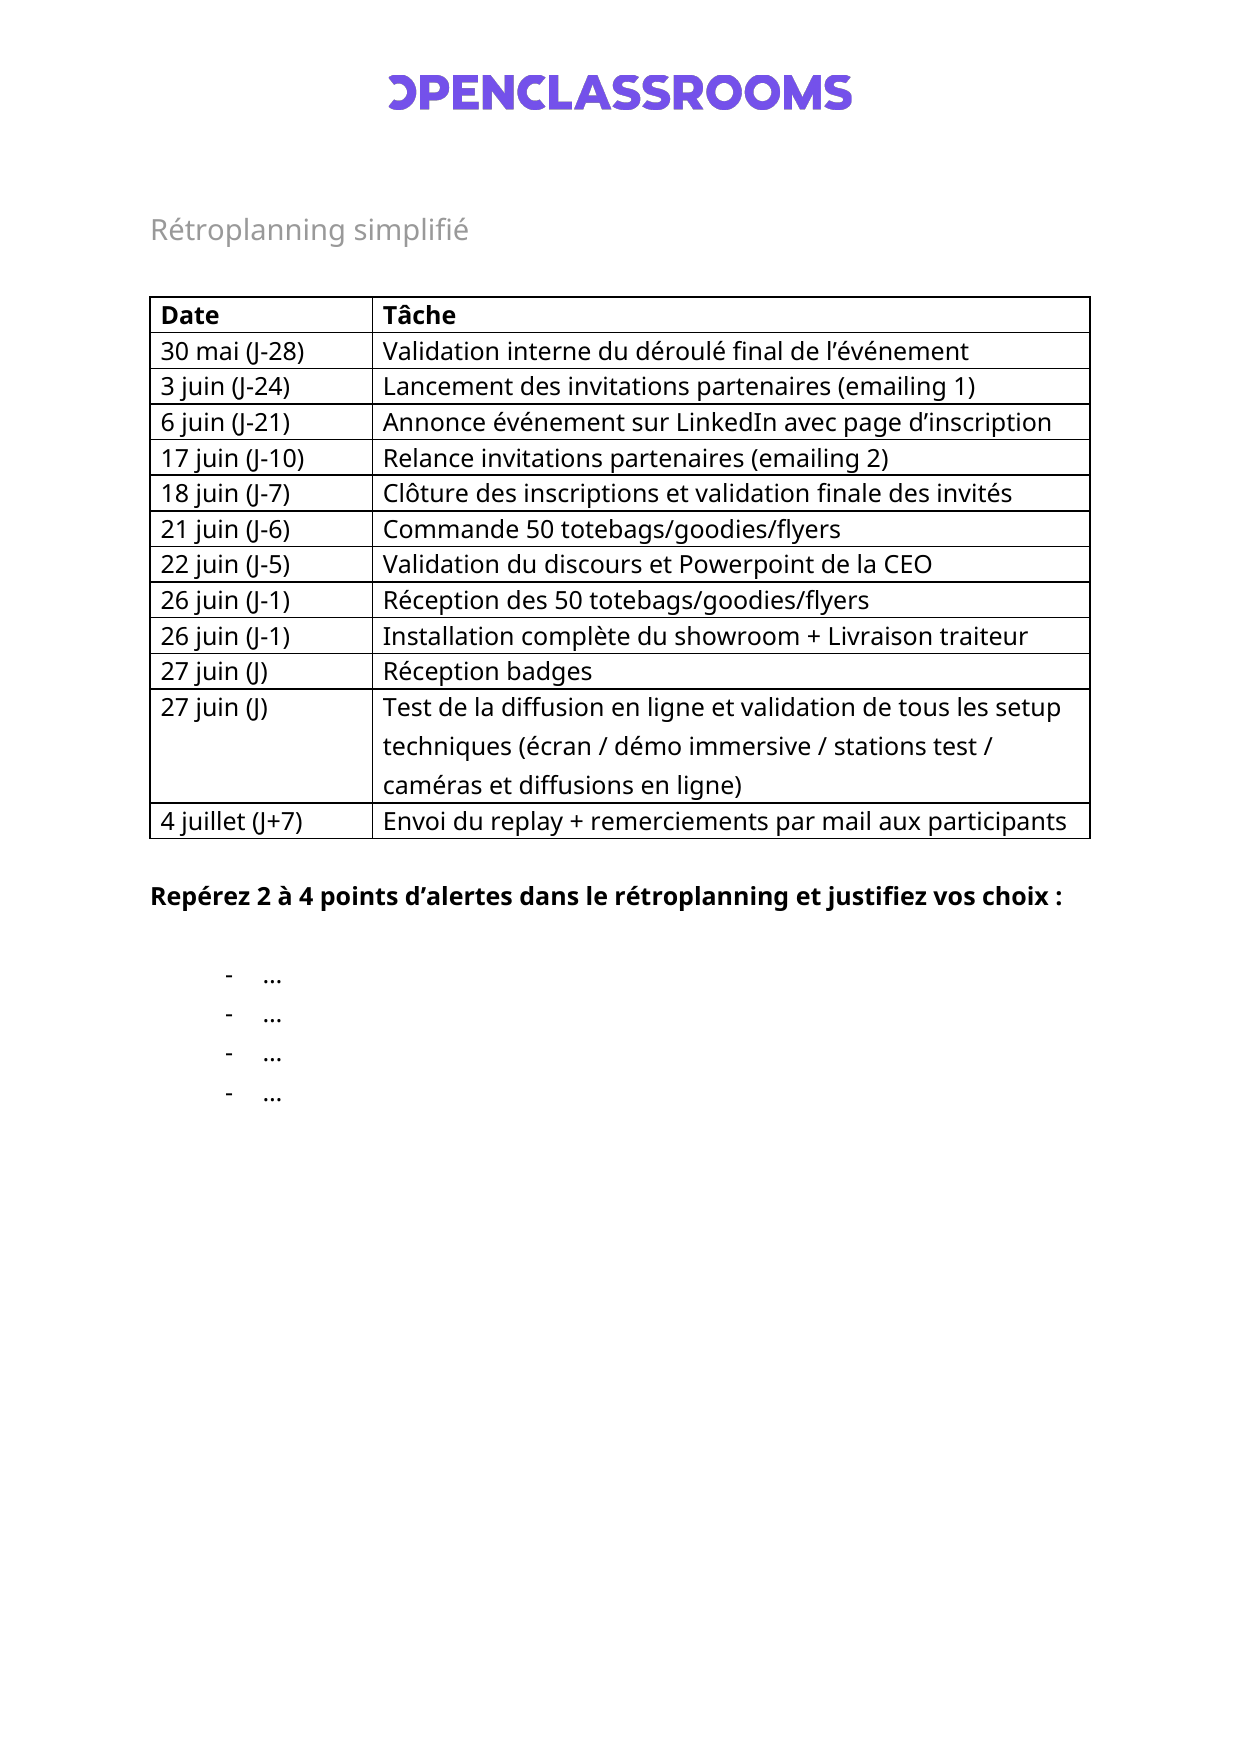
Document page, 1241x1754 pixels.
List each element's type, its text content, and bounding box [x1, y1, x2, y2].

table_cell 27 juin (J) [151, 690, 372, 802]
table_cell 17 juin (J-10) [151, 440, 372, 474]
table_cell 6 juin (J-21) [151, 405, 372, 439]
table_cell Annonce événement sur LinkedIn avec page d’inscription [373, 405, 1089, 439]
table_cell Test de la diffusion en ligne et validation de tous les setup techniques (écran / démo immersive / stations test / caméras et diffusions en ligne) [373, 690, 1089, 802]
table_cell 3 juin (J-24) [151, 369, 372, 403]
table_cell Réception badges [373, 654, 1089, 688]
picture [388, 75, 852, 110]
table_cell 26 juin (J-1) [151, 618, 372, 652]
table_cell Commande 50 totebags/goodies/flyers [373, 512, 1089, 546]
table_cell Clôture des inscriptions et validation finale des invités [373, 476, 1089, 510]
table_cell Relance invitations partenaires (emailing 2) [373, 440, 1089, 474]
table_cell 22 juin (J-5) [151, 547, 372, 581]
subtitle Rétroplanning simplifié [150, 209, 1090, 249]
text Repérez 2 à 4 points d’alertes dans le rétroplanning et justifiez vos choix : [150, 878, 1090, 912]
table_cell 21 juin (J-6) [151, 512, 372, 546]
table_cell Validation interne du déroulé final de l’événement [373, 333, 1089, 367]
table_cell Réception des 50 totebags/goodies/flyers [373, 583, 1089, 617]
text - … [225, 1074, 1090, 1138]
table_cell 26 juin (J-1) [151, 583, 372, 617]
text - … [225, 957, 1090, 991]
table_cell Lancement des invitations partenaires (emailing 1) [373, 369, 1089, 403]
table_header Tâche [373, 298, 1089, 332]
table_cell 4 juillet (J+7) [151, 804, 372, 838]
text - … [225, 996, 1090, 1030]
table_header Date [151, 298, 372, 332]
table_cell 18 juin (J-7) [151, 476, 372, 510]
table_cell Envoi du replay + remerciements par mail aux participants [373, 804, 1089, 838]
table_cell 30 mai (J-28) [151, 333, 372, 367]
table_cell Validation du discours et Powerpoint de la CEO [373, 547, 1089, 581]
text - … [225, 1035, 1090, 1069]
table_cell Installation complète du showroom + Livraison traiteur [373, 618, 1089, 652]
table_cell 27 juin (J) [151, 654, 372, 688]
